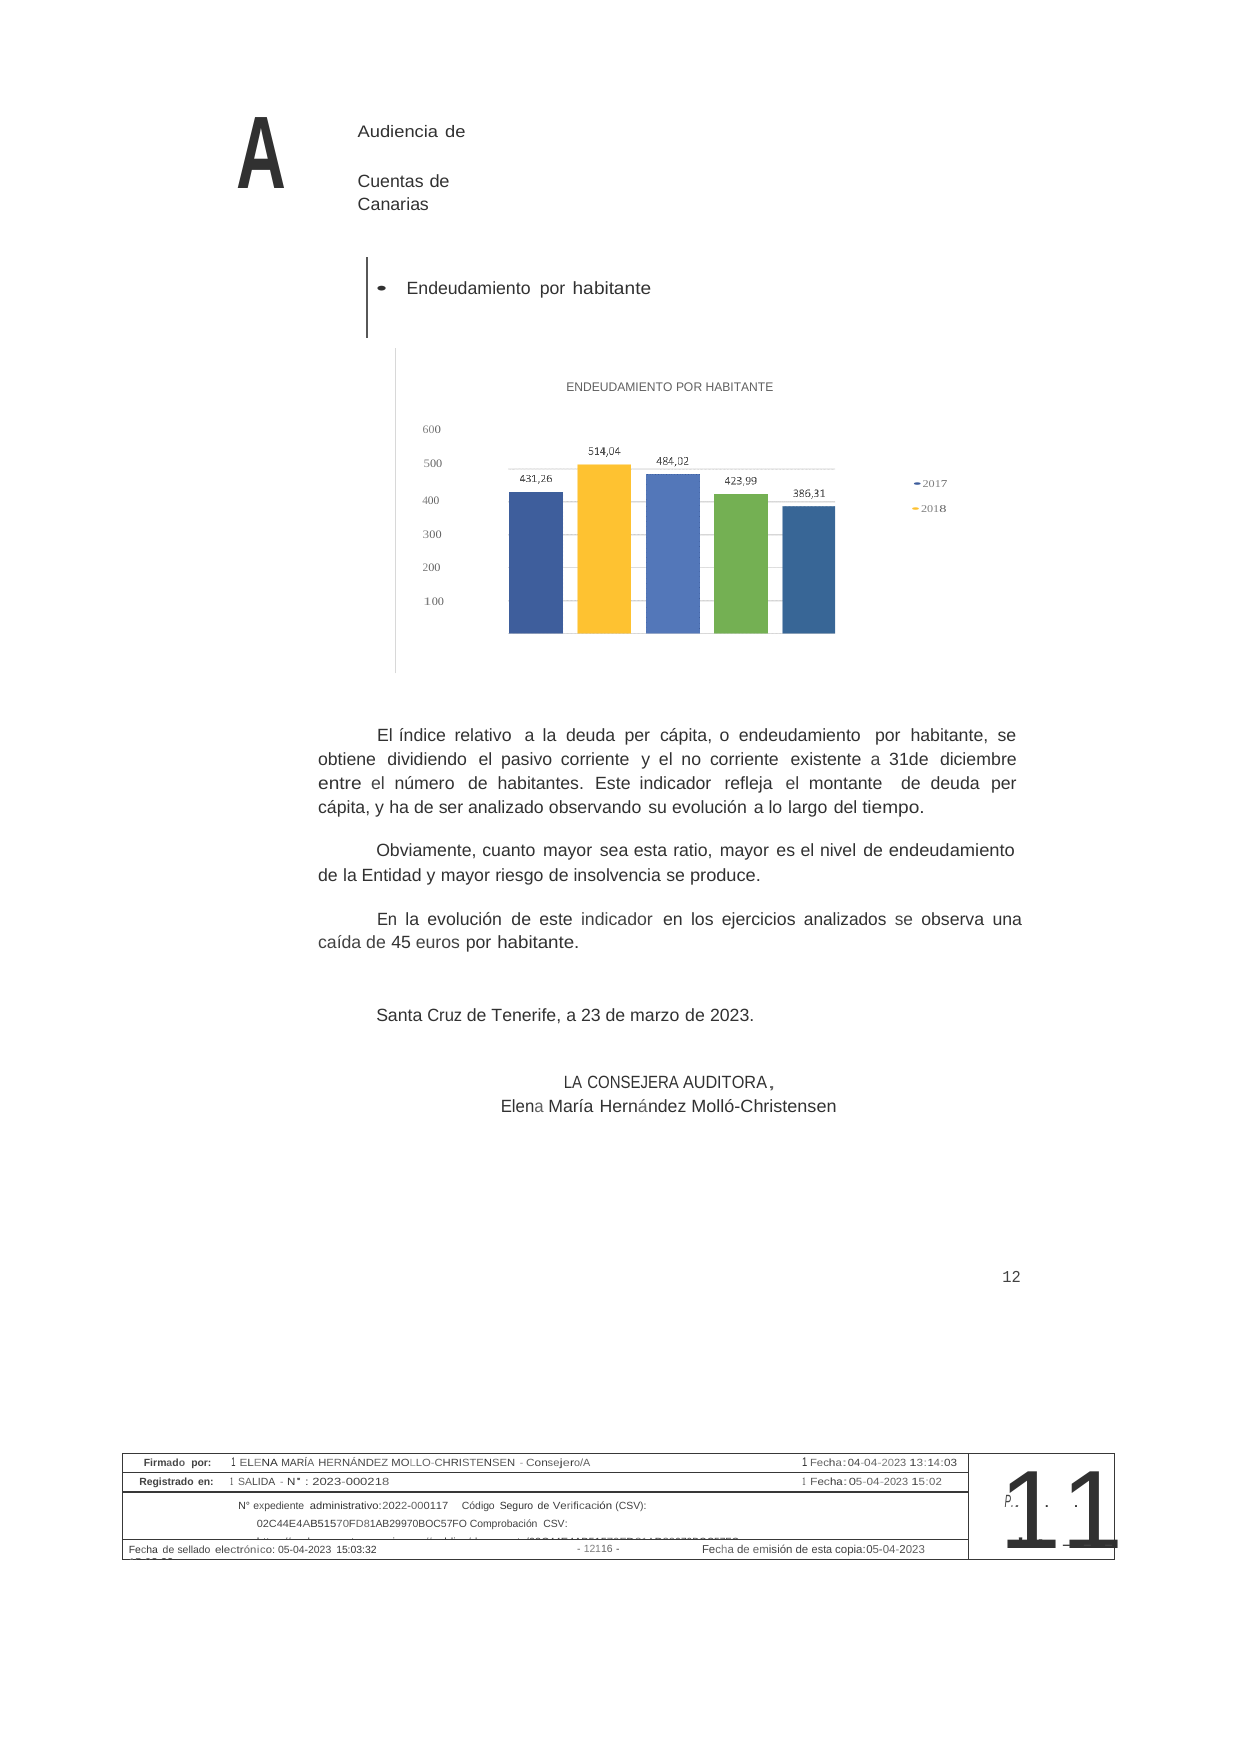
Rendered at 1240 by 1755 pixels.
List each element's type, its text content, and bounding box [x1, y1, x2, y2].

text LA CONSEJERA AUDITORA, [558, 1072, 781, 1093]
text P.. . . [21, 1490, 122, 1510]
table_cell Registrado en: 1 SALIDA - N' : 2023-000218 1 Fecha:05-04-2023 15:02 [123, 1473, 968, 1491]
text • Endeudamiento por habitante [376, 278, 1240, 298]
text El índice relativo a la deuda per cápita, o endeudamiento por habitante, se obtiene dividiendo el pasivo corriente y el no corriente existente a 31de diciembre entre el número de habitantes. Este indicador refleja el montante de deuda per cápita, y ha de ser analizado observando su evolución a lo largo del tiempo. [318, 725, 1017, 817]
text [836, 561, 1240, 574]
text 500 [419, 457, 446, 470]
text 100 [423, 594, 508, 608]
text !;: ... [21, 1535, 122, 1549]
table_header Firmado por: 1 ELENA MARÍA HERNÁNDEZ MOLLO-CHRISTENSEN - Consejero/A 1 Fecha:04-04-2023 13:14:03 [123, 1454, 968, 1472]
text [836, 594, 1240, 608]
text 12 [21, 1269, 1021, 1287]
text Santa Cruz de Tenerife, a 23 de marzo de 2023. [376, 1005, 1240, 1025]
text 200 [422, 561, 508, 574]
text 400 [422, 494, 508, 514]
text •2017 [912, 478, 1240, 490]
text •2018 [836, 494, 1240, 514]
table_cell N° expediente administrativo:2022-000117 Código Seguro de Verificación (CSV): 02C44E4AB51570FD81AB29970BOC57FO Comprobación CSV: https://sede.acuentascanarias.org//publico/documento/02C44E4AB51570FD81AB29970BOC57FO [123, 1493, 968, 1539]
text 300 [422, 528, 508, 541]
text Cuentas de [357, 173, 1240, 191]
table_cell Fecha de sellado electrónico: 05-04-2023 15:03:32 - 12116 - Fecha de emisión de esta copia:05-04-2023 15:03:33 [123, 1540, 968, 1559]
table_header 11 [969, 1454, 1114, 1559]
text Elena María Hernández Molló-Christensen [495, 1096, 842, 1117]
text ENDEUDAMIENTO POR HABITANTE [561, 380, 778, 394]
text [836, 528, 1240, 541]
text Obviamente, cuanto mayor sea esta ratio, mayor es el nivel de endeudamiento de la Entidad y mayor riesgo de insolvencia se produce. [318, 840, 1016, 885]
text 600 [422, 423, 1240, 436]
text 12 [123, 1548, 1118, 1562]
text En la evolución de este indicador en los ejercicios analizados se observa una caída de 45 euros por habitante. [318, 909, 1022, 953]
text Canarias [357, 193, 1240, 214]
